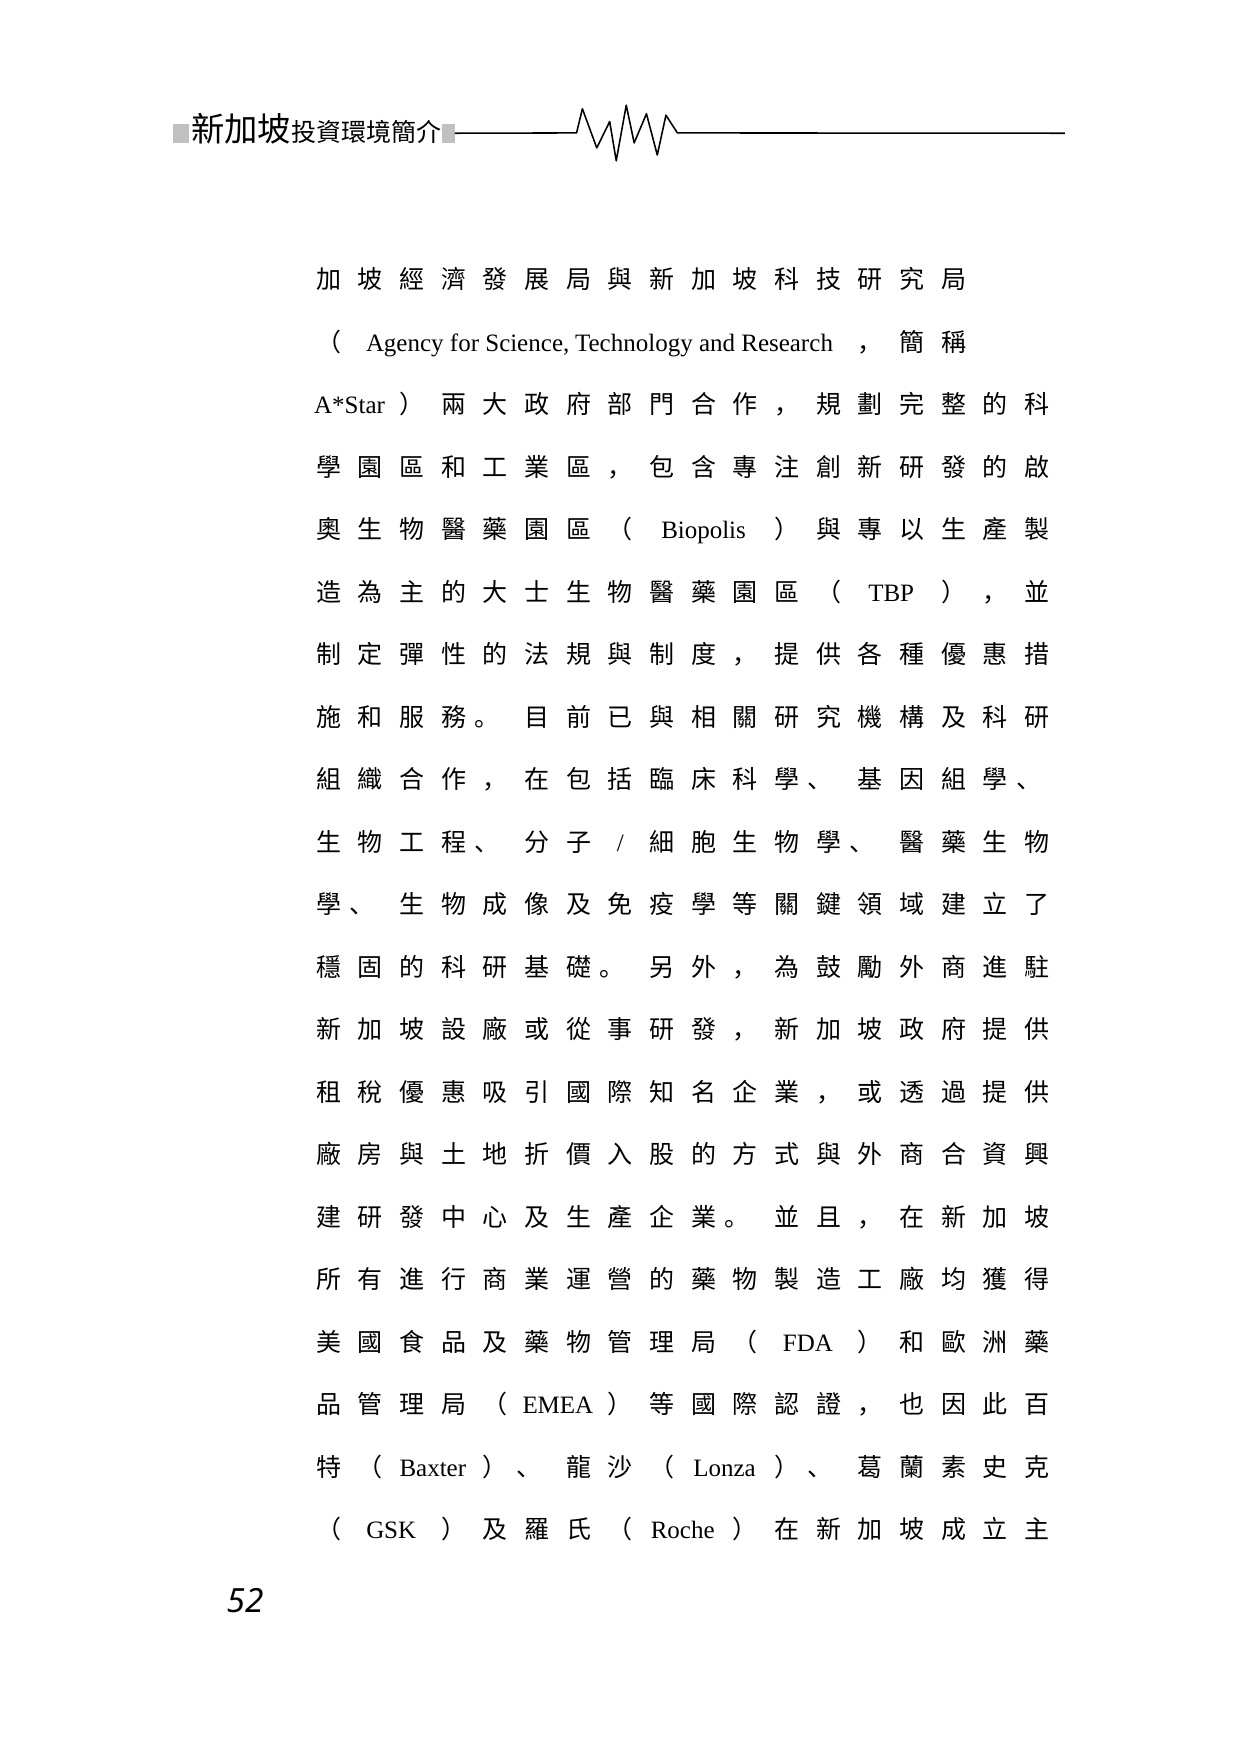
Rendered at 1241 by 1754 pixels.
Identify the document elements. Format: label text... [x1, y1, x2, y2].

text 加坡經濟發展局與新加坡科技研究局（Agency for Science, Technology and Research，簡稱A*Star）兩大政府部門合作，規劃完整的科學園區和工業區，包含專注創新研發的啟奧生物醫藥園區（Biopolis）與專以生產製造為主的大士生物醫藥園區（TBP），並制定彈性的法規與制度，提供各種優惠措施和服務。目前已與相關研究機構及科研組織合作，在包括臨床科學、基因組學、生物工程、分子/細胞生物學、醫藥生物學、生物成像及免疫學等關鍵領域建立了穩固的科研基礎。另外，為鼓勵外商進駐新加坡設廠或從事研發，新加坡政府提供租稅優惠吸引國際知名企業，或透過提供廠房與土地折價入股的方式與外商合資興建研發中心及生產企業。並且，在新加坡所有進行商業運營的藥物製造工廠均獲得美國食品及藥物管理局（FDA）和歐洲藥品管理局（EMEA）等國際認證，也因此百特（Baxter）、龍沙（Lonza）、葛蘭素史克（GSK）及羅氏（Roche）在新加坡成立主 [281, 236, 1058, 1549]
